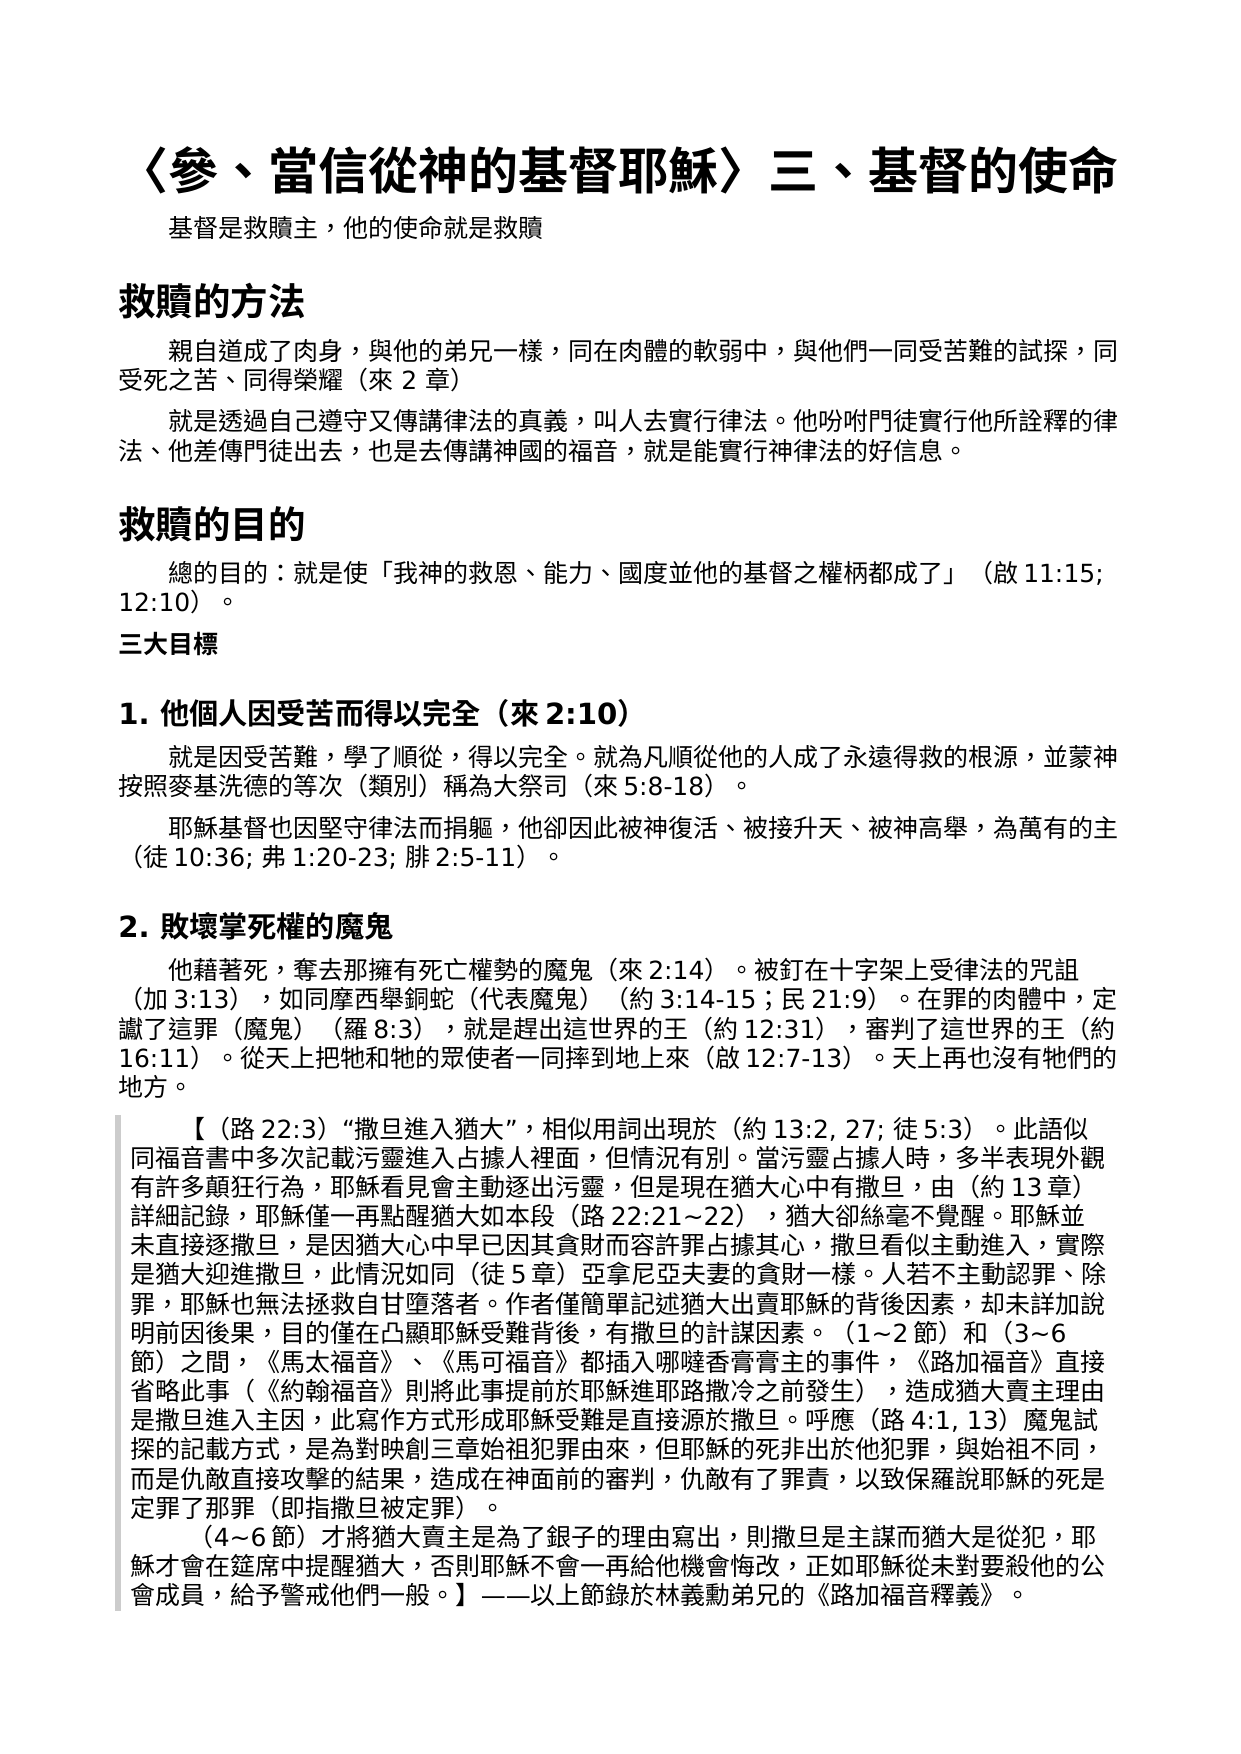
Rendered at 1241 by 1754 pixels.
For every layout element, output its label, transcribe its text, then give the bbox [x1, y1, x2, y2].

text 親自道成了肉身，與他的弟兄一樣，同在肉體的軟弱中，與他們一同受苦難的試探，同受死之苦、同得榮耀（來 2 章） [118, 337, 1122, 395]
text 耶穌基督也因堅守律法而捐軀，他卻因此被神復活、被接升天、被神高舉，為萬有的主（徒10:36; 弗1:20-23; 腓2:5-11）。 [118, 814, 1122, 873]
subtitle 1. 他個人因受苦而得以完全（來2:10） [118, 697, 1122, 731]
text 就是透過自己遵守又傳講律法的真義，叫人去實行律法。他吩咐門徒實行他所詮釋的律法、他差傳門徒出去，也是去傳講神國的福音，就是能實行神律法的好信息。 [118, 407, 1122, 466]
subtitle 〈參、當信從神的基督耶穌〉三、基督的使命 [118, 143, 1122, 201]
text 就是因受苦難，學了順從，得以完全。就為凡順從他的人成了永遠得救的根源，並蒙神按照麥基洗德的等次（類別）稱為大祭司（來5:8-18）。 [118, 743, 1122, 802]
subtitle 2. 敗壞掌死權的魔鬼 [118, 910, 1122, 944]
text 基督是救贖主，他的使命就是救贖 [118, 214, 1122, 243]
text 總的目的：就是使「我神的救恩、能力、國度並他的基督之權柄都成了」（啟11:15; 12:10）。 [118, 559, 1122, 618]
table_header 【（路22:3）“撒旦進入猶大”，相似用詞出現於（約13:2, 27; 徒5:3）。此語似同福音書中多次記載污靈進入占據人裡面，但情況有別。當污靈占據人時，多半表現外觀有許多顛狂行為，耶穌看見會主動逐出污靈，但是現在猶大心中有撒旦，由（約13章）詳細記錄，耶穌僅一再點醒猶大如本段（路22:21~22），猶大卻絲毫不覺醒。耶穌並未直接逐撒旦，是因猶大心中早已因其貪財而容許罪占據其心，撒旦看似主動進入，實際是猶大迎進撒旦，此情況如同（徒5章）亞拿尼亞夫妻的貪財一樣。人若不主動認罪、除罪，耶穌也無法拯救自甘墮落者。作者僅簡單記述猶大出賣耶穌的背後因素，却未詳加說明前因後果，目的僅在凸顯耶穌受難背後，有撒旦的計謀因素。（1~2節）和（3~6節）之間，《馬太福音》、《馬可福音》都插入哪噠香膏膏主的事件，《路加福音》直接省略此事（《約翰福音》則將此事提前於耶穌進耶路撒冷之前發生），造成猶大賣主理由是撒旦進入主因，此寫作方式形成耶穌受難是直接源於撒旦。呼應（路4:1, 13）魔鬼試探的記載方式，是為對映創三章始祖犯罪由來，但耶穌的死非出於他犯罪，與始祖不同，而是仇敵直接攻擊的結果，造成在神面前的審判，仇敵有了罪責，以致保羅說耶穌的死是定罪了那罪（即指撒旦被定罪）。 （4~6節）才將猶大賣主是為了銀子的理由寫出，則撒旦是主謀而猶大是從犯，耶穌才會在筵席中提醒猶大，否則耶穌不會一再給他機會悔改，正如耶穌從未對要殺他的公會成員，給予警戒他們一般。】——以上節錄於林義勳弟兄的《路加福音釋義》。 [121, 1115, 1122, 1611]
text 他藉著死，奪去那擁有死亡權勢的魔鬼（來2:14）。被釘在十字架上受律法的咒詛（加3:13），如同摩西舉銅蛇（代表魔鬼）（約3:14-15；民21:9）。在罪的肉體中，定讞了這罪（魔鬼）（羅8:3），就是趕出這世界的王（約12:31），審判了這世界的王（約16:11）。從天上把牠和牠的眾使者一同摔到地上來（啟12:7-13）。天上再也沒有牠們的地方。 [118, 957, 1122, 1102]
subtitle 救贖的目的 [118, 503, 1122, 547]
subtitle 救贖的方法 [118, 281, 1122, 324]
text 三大目標 [118, 630, 1122, 659]
